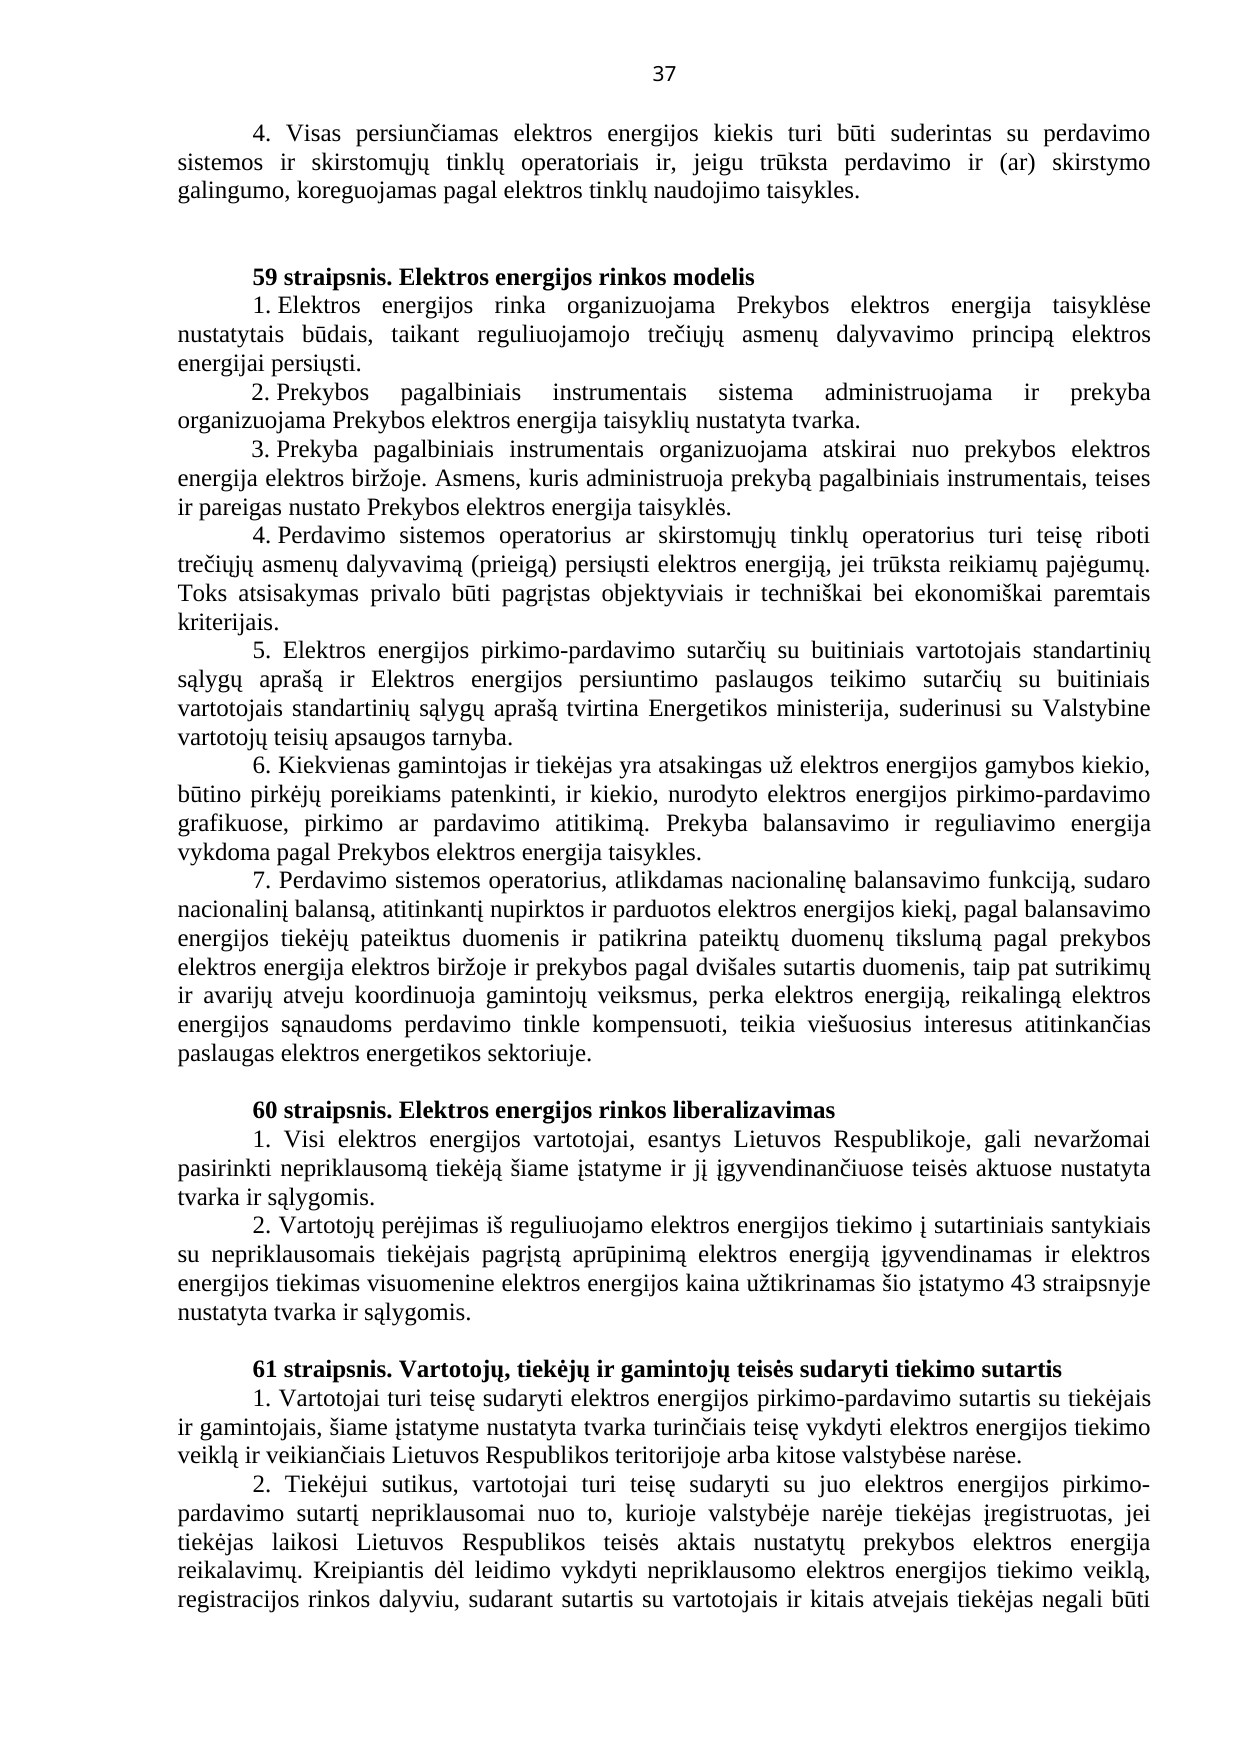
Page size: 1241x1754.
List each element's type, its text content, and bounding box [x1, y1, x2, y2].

text 60 straipsnis. Elektros energijos rinkos liberalizavimas [177, 1096, 1152, 1124]
text 4. Visas persiunčiamas elektros energijos kiekis turi būti suderintas su perdavimo sistemos ir skirstomųjų tinklų operatoriais ir, jeigu trūksta perdavimo ir (ar) skirstymo galingumo, koreguojamas pagal elektros tinklų naudojimo taisykles. [177, 118, 1152, 204]
text 61 straipsnis. Vartotojų, tiekėjų ir gamintojų teisės sudaryti tiekimo sutartis [252, 1354, 1152, 1383]
text 1. Vartotojai turi teisę sudaryti elektros energijos pirkimo-pardavimo sutartis su tiekėjais ir gamintojais, šiame įstatyme nustatyta tvarka turinčiais teisę vykdyti elektros energijos tiekimo veiklą ir veikiančiais Lietuvos Respublikos teritorijoje arba kitose valstybėse narėse. [177, 1383, 1152, 1469]
text 59 straipsnis. Elektros energijos rinkos modelis [177, 262, 1152, 291]
text 6. Kiekvienas gamintojas ir tiekėjas yra atsakingas už elektros energijos gamybos kiekio, būtino pirkėjų poreikiams patenkinti, ir kiekio, nurodyto elektros energijos pirkimo-pardavimo grafikuose, pirkimo ar pardavimo atitikimą. Prekyba balansavimo ir reguliavimo energija vykdoma pagal Prekybos elektros energija taisykles. [177, 751, 1152, 866]
text 1. Elektros energijos rinka organizuojama Prekybos elektros energija taisyklėse nustatytais būdais, taikant reguliuojamojo trečiųjų asmenų dalyvavimo principą elektros energijai persiųsti. [177, 291, 1152, 377]
text 2. Tiekėjui sutikus, vartotojai turi teisę sudaryti su juo elektros energijos pirkimo-pardavimo sutartį nepriklausomai nuo to, kurioje valstybėje narėje tiekėjas įregistruotas, jei tiekėjas laikosi Lietuvos Respublikos teisės aktais nustatytų prekybos elektros energija reikalavimų. Kreipiantis dėl leidimo vykdyti nepriklausomo elektros energijos tiekimo veiklą, registracijos rinkos dalyviu, sudarant sutartis su vartotojais ir kitais atvejais tiekėjas negali būti [177, 1469, 1152, 1613]
text 2. Prekybos pagalbiniais instrumentais sistema administruojama ir prekyba organizuojama Prekybos elektros energija taisyklių nustatyta tvarka. [177, 377, 1152, 434]
text 3. Prekyba pagalbiniais instrumentais organizuojama atskirai nuo prekybos elektros energija elektros biržoje. Asmens, kuris administruoja prekybą pagalbiniais instrumentais, teises ir pareigas nustato Prekybos elektros energija taisyklės. [177, 434, 1152, 521]
text 5. Elektros energijos pirkimo-pardavimo sutarčių su buitiniais vartotojais standartinių sąlygų aprašą ir Elektros energijos persiuntimo paslaugos teikimo sutarčių su buitiniais vartotojais standartinių sąlygų aprašą tvirtina Energetikos ministerija, suderinusi su Valstybine vartotojų teisių apsaugos tarnyba. [177, 636, 1152, 751]
text 2. Vartotojų perėjimas iš reguliuojamo elektros energijos tiekimo į sutartiniais santykiais su nepriklausomais tiekėjais pagrįstą aprūpinimą elektros energiją įgyvendinamas ir elektros energijos tiekimas visuomenine elektros energijos kaina užtikrinamas šio įstatymo 43 straipsnyje nustatyta tvarka ir sąlygomis. [177, 1211, 1152, 1326]
text 7. Perdavimo sistemos operatorius, atlikdamas nacionalinę balansavimo funkciją, sudaro nacionalinį balansą, atitinkantį nupirktos ir parduotos elektros energijos kiekį, pagal balansavimo energijos tiekėjų pateiktus duomenis ir patikrina pateiktų duomenų tikslumą pagal prekybos elektros energija elektros biržoje ir prekybos pagal dvišales sutartis duomenis, taip pat sutrikimų ir avarijų atveju koordinuoja gamintojų veiksmus, perka elektros energiją, reikalingą elektros energijos sąnaudoms perdavimo tinkle kompensuoti, teikia viešuosius interesus atitinkančias paslaugas elektros energetikos sektoriuje. [177, 866, 1152, 1067]
text 1. Visi elektros energijos vartotojai, esantys Lietuvos Respublikoje, gali nevaržomai pasirinkti nepriklausomą tiekėją šiame įstatyme ir jį įgyvendinančiuose teisės aktuose nustatyta tvarka ir sąlygomis. [177, 1124, 1152, 1211]
text 4. Perdavimo sistemos operatorius ar skirstomųjų tinklų operatorius turi teisę riboti trečiųjų asmenų dalyvavimą (prieigą) persiųsti elektros energiją, jei trūksta reikiamų pajėgumų. Toks atsisakymas privalo būti pagrįstas objektyviais ir techniškai bei ekonomiškai paremtais kriterijais. [177, 521, 1152, 636]
